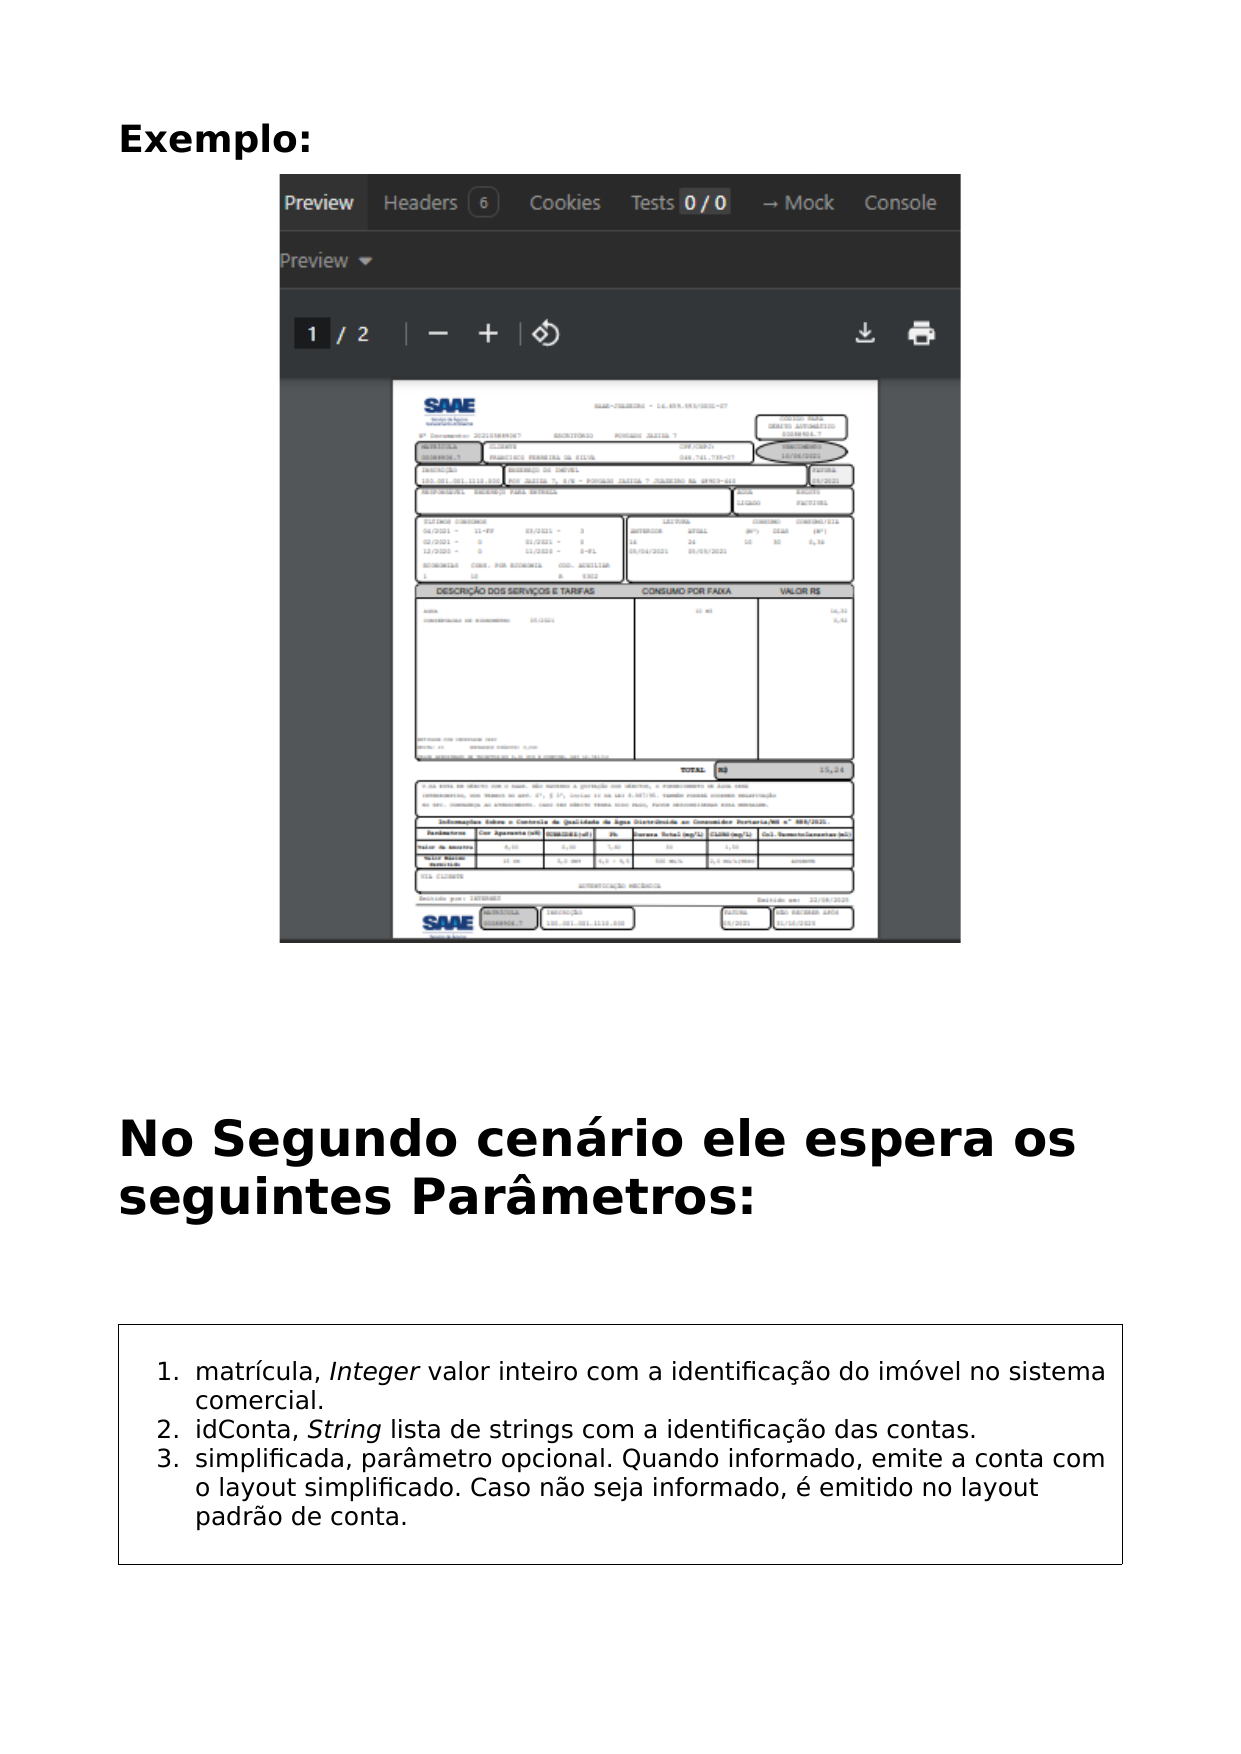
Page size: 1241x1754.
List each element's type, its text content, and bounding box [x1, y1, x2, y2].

picture [279, 174, 961, 943]
subtitle No Segundo cenário ele espera os seguintes Parâmetros: [118, 1110, 1122, 1226]
table_header matrícula, Integer valor inteiro com a identificação do imóvel no sistema comercial. idConta, String lista de strings com a identificação das contas. simplificada, parâmetro opcional. Quando informado, emite a conta com o layout simplificado. Caso não seja informado, é emitido no layout padrão de conta. [119, 1325, 1122, 1564]
subtitle Exemplo: [118, 118, 1122, 162]
